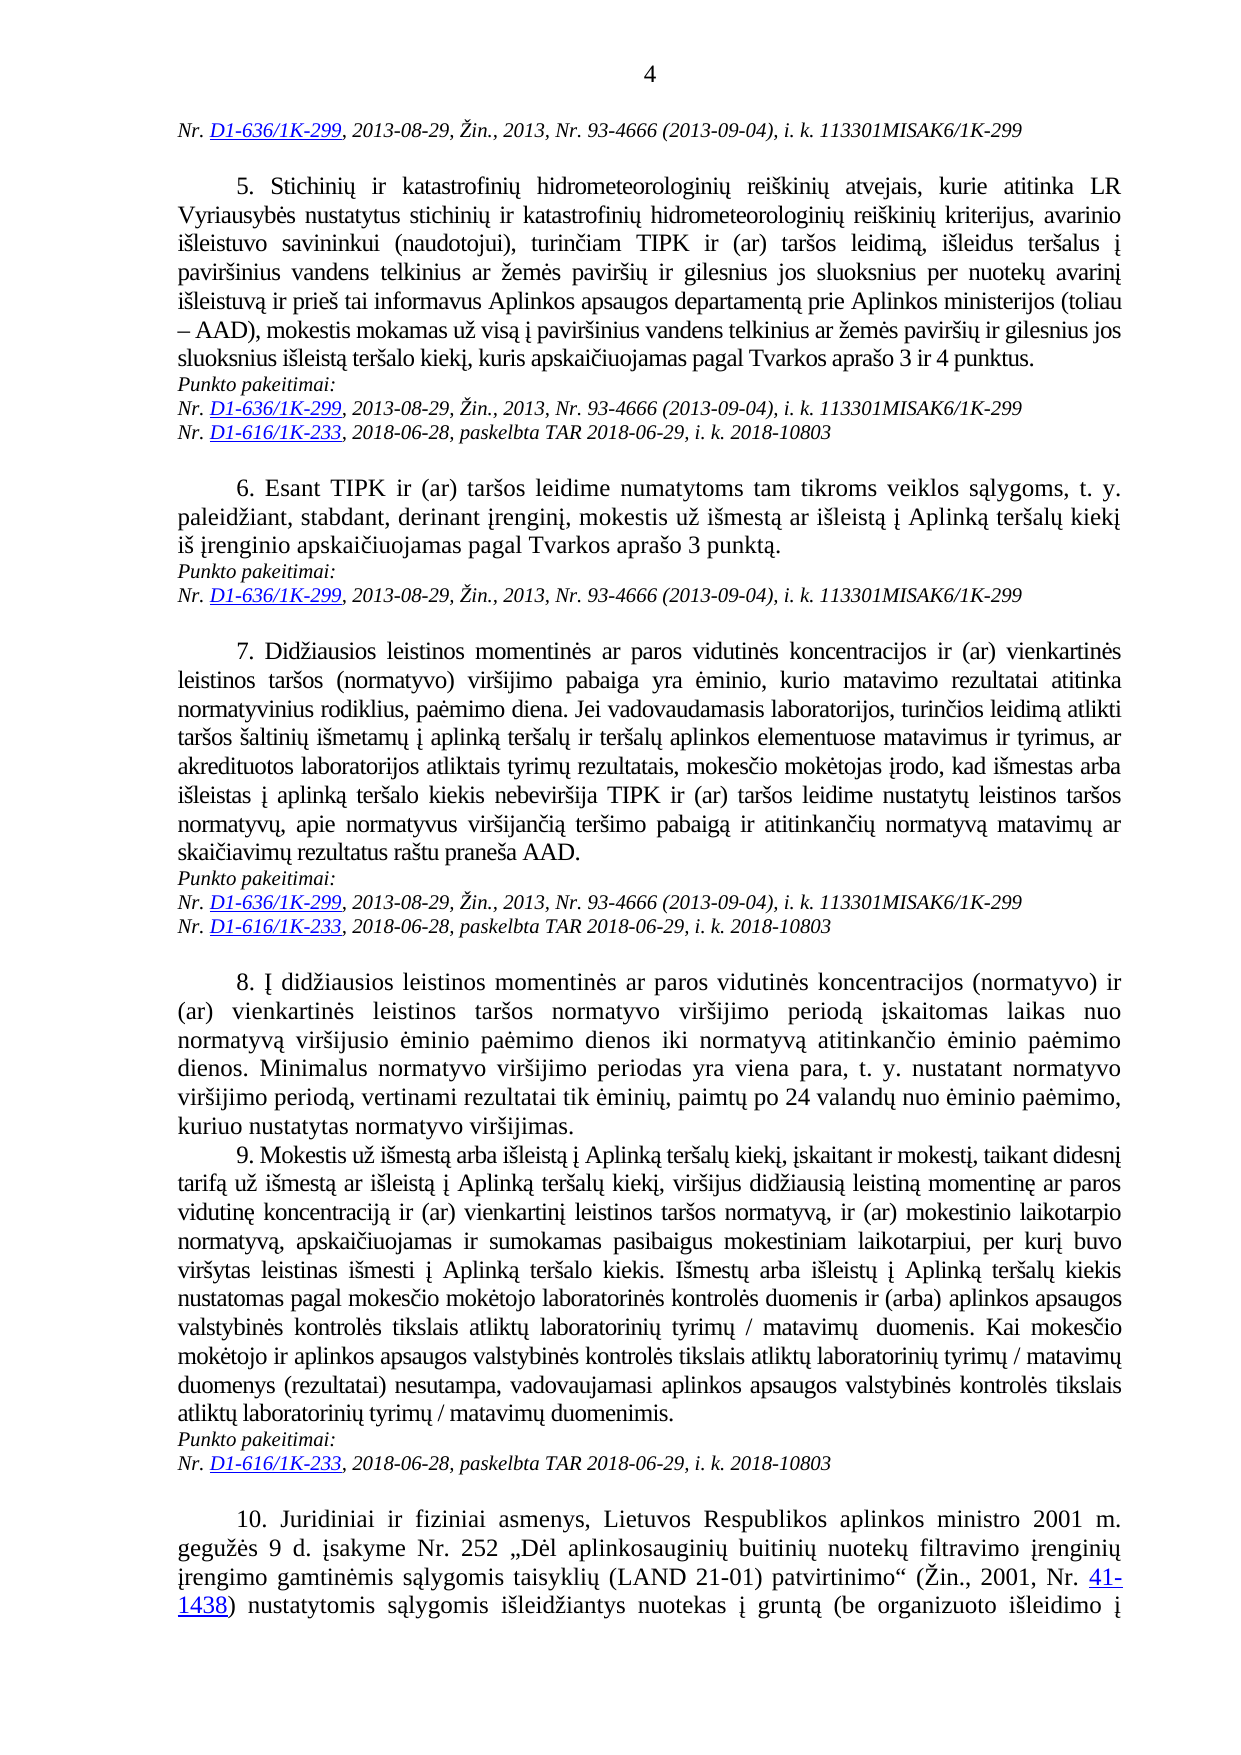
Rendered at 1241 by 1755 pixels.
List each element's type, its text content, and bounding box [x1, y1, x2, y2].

text Punkto pakeitimai: [177, 372, 1122, 396]
text 10. Juridiniai ir fiziniai asmenys, Lietuvos Respublikos aplinkos ministro 2001 m. gegužės 9 d. įsakyme Nr. 252 „Dėl aplinkosauginių buitinių nuotekų filtravimo įrenginių įrengimo gamtinėmis sąlygomis taisyklių (LAND 21-01) patvirtinimo“ (Žin., 2001, Nr. 41-1438) nustatytomis sąlygomis išleidžiantys nuotekas į gruntą (be organizuoto išleidimo į [177, 1504, 1122, 1619]
text Nr. D1-636/1K-299, 2013-08-29, Žin., 2013, Nr. 93-4666 (2013-09-04), i. k. 113301MISAK6/1K-299 [177, 890, 1122, 914]
text Punkto pakeitimai: [177, 866, 1122, 890]
text 9. Mokestis už išmestą arba išleistą į Aplinką teršalų kiekį, įskaitant ir mokestį, taikant didesnį tarifą už išmestą ar išleistą į Aplinką teršalų kiekį, viršijus didžiausią leistiną momentinę ar paros vidutinę koncentraciją ir (ar) vienkartinį leistinos taršos normatyvą, ir (ar) mokestinio laikotarpio normatyvą, apskaičiuojamas ir sumokamas pasibaigus mokestiniam laikotarpiui, per kurį buvo viršytas leistinas išmesti į Aplinką teršalo kiekis. Išmestų arba išleistų į Aplinką teršalų kiekis nustatomas pagal mokesčio mokėtojo laboratorinės kontrolės duomenis ir (arba) aplinkos apsaugos valstybinės kontrolės tikslais atliktų laboratorinių tyrimų / matavimų duomenis. Kai mokesčio mokėtojo ir aplinkos apsaugos valstybinės kontrolės tikslais atliktų laboratorinių tyrimų / matavimų duomenys (rezultatai) nesutampa, vadovaujamasi aplinkos apsaugos valstybinės kontrolės tikslais atliktų laboratorinių tyrimų / matavimų duomenimis. [177, 1140, 1122, 1427]
text Punkto pakeitimai: [177, 1427, 1122, 1451]
text Nr. D1-636/1K-299, 2013-08-29, Žin., 2013, Nr. 93-4666 (2013-09-04), i. k. 113301MISAK6/1K-299 [177, 583, 1122, 607]
text Nr. D1-636/1K-299, 2013-08-29, Žin., 2013, Nr. 93-4666 (2013-09-04), i. k. 113301MISAK6/1K-299 [177, 118, 1122, 142]
text 5. Stichinių ir katastrofinių hidrometeorologinių reiškinių atvejais, kurie atitinka LR Vyriausybės nustatytus stichinių ir katastrofinių hidrometeorologinių reiškinių kriterijus, avarinio išleistuvo savininkui (naudotojui), turinčiam TIPK ir (ar) taršos leidimą, išleidus teršalus į paviršinius vandens telkinius ar žemės paviršių ir gilesnius jos sluoksnius per nuotekų avarinį išleistuvą ir prieš tai informavus Aplinkos apsaugos departamentą prie Aplinkos ministerijos (toliau – AAD), mokestis mokamas už visą į paviršinius vandens telkinius ar žemės paviršių ir gilesnius jos sluoksnius išleistą teršalo kiekį, kuris apskaičiuojamas pagal Tvarkos aprašo 3 ir 4 punktus. [177, 171, 1122, 372]
text Nr. D1-616/1K-233, 2018-06-28, paskelbta TAR 2018-06-29, i. k. 2018-10803 [177, 420, 1122, 444]
text 8. Į didžiausios leistinos momentinės ar paros vidutinės koncentracijos (normatyvo) ir (ar) vienkartinės leistinos taršos normatyvo viršijimo periodą įskaitomas laikas nuo normatyvą viršijusio ėminio paėmimo dienos iki normatyvą atitinkančio ėminio paėmimo dienos. Minimalus normatyvo viršijimo periodas yra viena para, t. y. nustatant normatyvo viršijimo periodą, vertinami rezultatai tik ėminių, paimtų po 24 valandų nuo ėminio paėmimo, kuriuo nustatytas normatyvo viršijimas. [177, 967, 1122, 1140]
text 7. Didžiausios leistinos momentinės ar paros vidutinės koncentracijos ir (ar) vienkartinės leistinos taršos (normatyvo) viršijimo pabaiga yra ėminio, kurio matavimo rezultatai atitinka normatyvinius rodiklius, paėmimo diena. Jei vadovaudamasis laboratorijos, turinčios leidimą atlikti taršos šaltinių išmetamų į aplinką teršalų ir teršalų aplinkos elementuose matavimus ir tyrimus, ar akredituotos laboratorijos atliktais tyrimų rezultatais, mokesčio mokėtojas įrodo, kad išmestas arba išleistas į aplinką teršalo kiekis nebeviršija TIPK ir (ar) taršos leidime nustatytų leistinos taršos normatyvų, apie normatyvus viršijančią teršimo pabaigą ir atitinkančių normatyvą matavimų ar skaičiavimų rezultatus raštu praneša AAD. [177, 636, 1122, 866]
text 6. Esant TIPK ir (ar) taršos leidime numatytoms tam tikroms veiklos sąlygoms, t. y. paleidžiant, stabdant, derinant įrenginį, mokestis už išmestą ar išleistą į Aplinką teršalų kiekį iš įrenginio apskaičiuojamas pagal Tvarkos aprašo 3 punktą. [177, 473, 1122, 559]
text Nr. D1-616/1K-233, 2018-06-28, paskelbta TAR 2018-06-29, i. k. 2018-10803 [177, 1451, 1122, 1475]
text Punkto pakeitimai: [177, 559, 1122, 583]
text Nr. D1-616/1K-233, 2018-06-28, paskelbta TAR 2018-06-29, i. k. 2018-10803 [177, 914, 1122, 938]
text Nr. D1-636/1K-299, 2013-08-29, Žin., 2013, Nr. 93-4666 (2013-09-04), i. k. 113301MISAK6/1K-299 [177, 396, 1122, 420]
